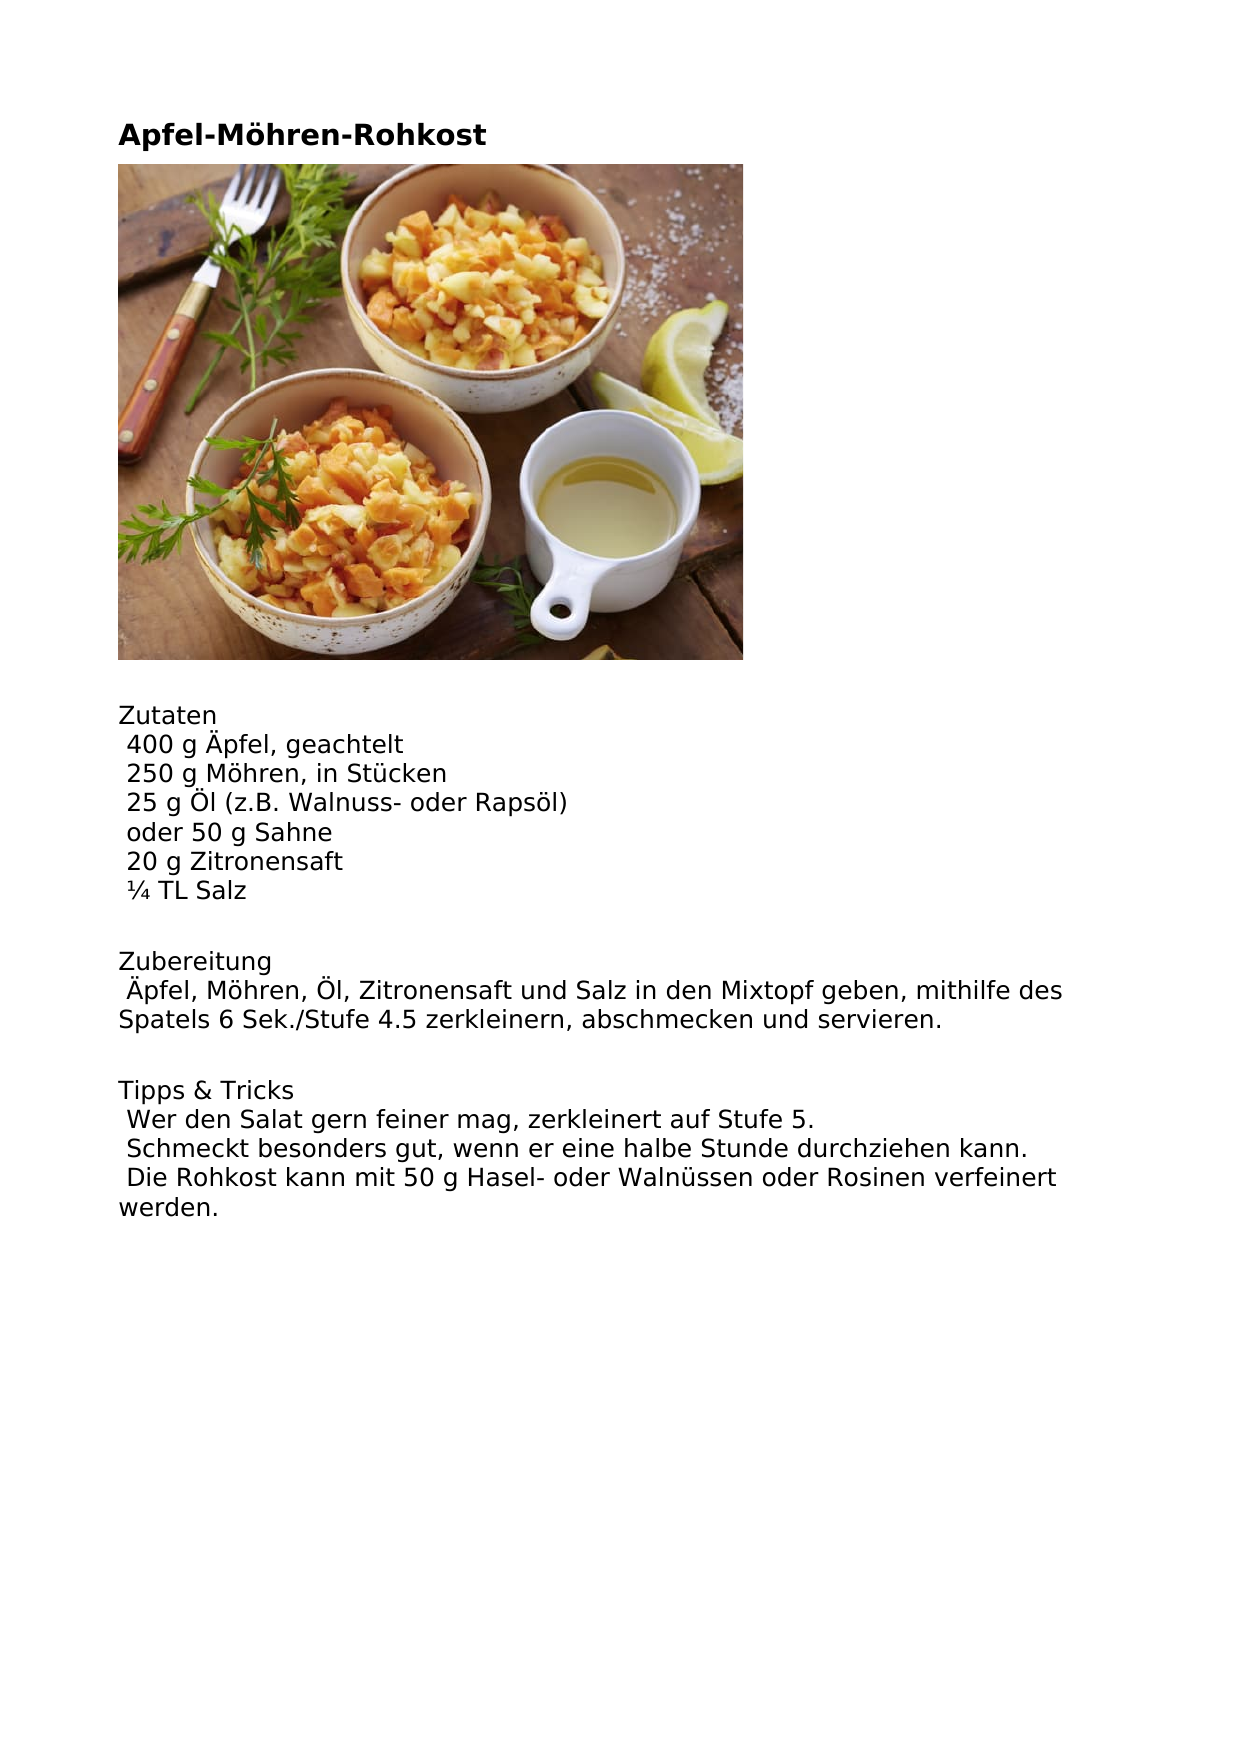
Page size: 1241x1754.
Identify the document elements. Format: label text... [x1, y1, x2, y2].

text Zutaten 400 g Äpfel, geachtelt 250 g Möhren, in Stücken 25 g Öl (z.B. Walnuss- oder Rapsöl) oder 50 g Sahne 20 g Zitronensaft ¼ TL Salz [118, 701, 1122, 934]
subtitle Apfel-Möhren-Rohkost [118, 118, 1122, 152]
text Zubereitung Äpfel, Möhren, Öl, Zitronensaft und Salz in den Mixtopf geben, mithilfe des Spatels 6 Sek./Stufe 4.5 zerkleinern, abschmecken und servieren. [118, 947, 1122, 1063]
picture [118, 164, 744, 660]
text Tipps & Tricks Wer den Salat gern feiner mag, zerkleinert auf Stufe 5. Schmeckt besonders gut, wenn er eine halbe Stunde durchziehen kann. Die Rohkost kann mit 50 g Hasel- oder Walnüssen oder Rosinen verfeinert werden. [118, 1076, 1122, 1251]
